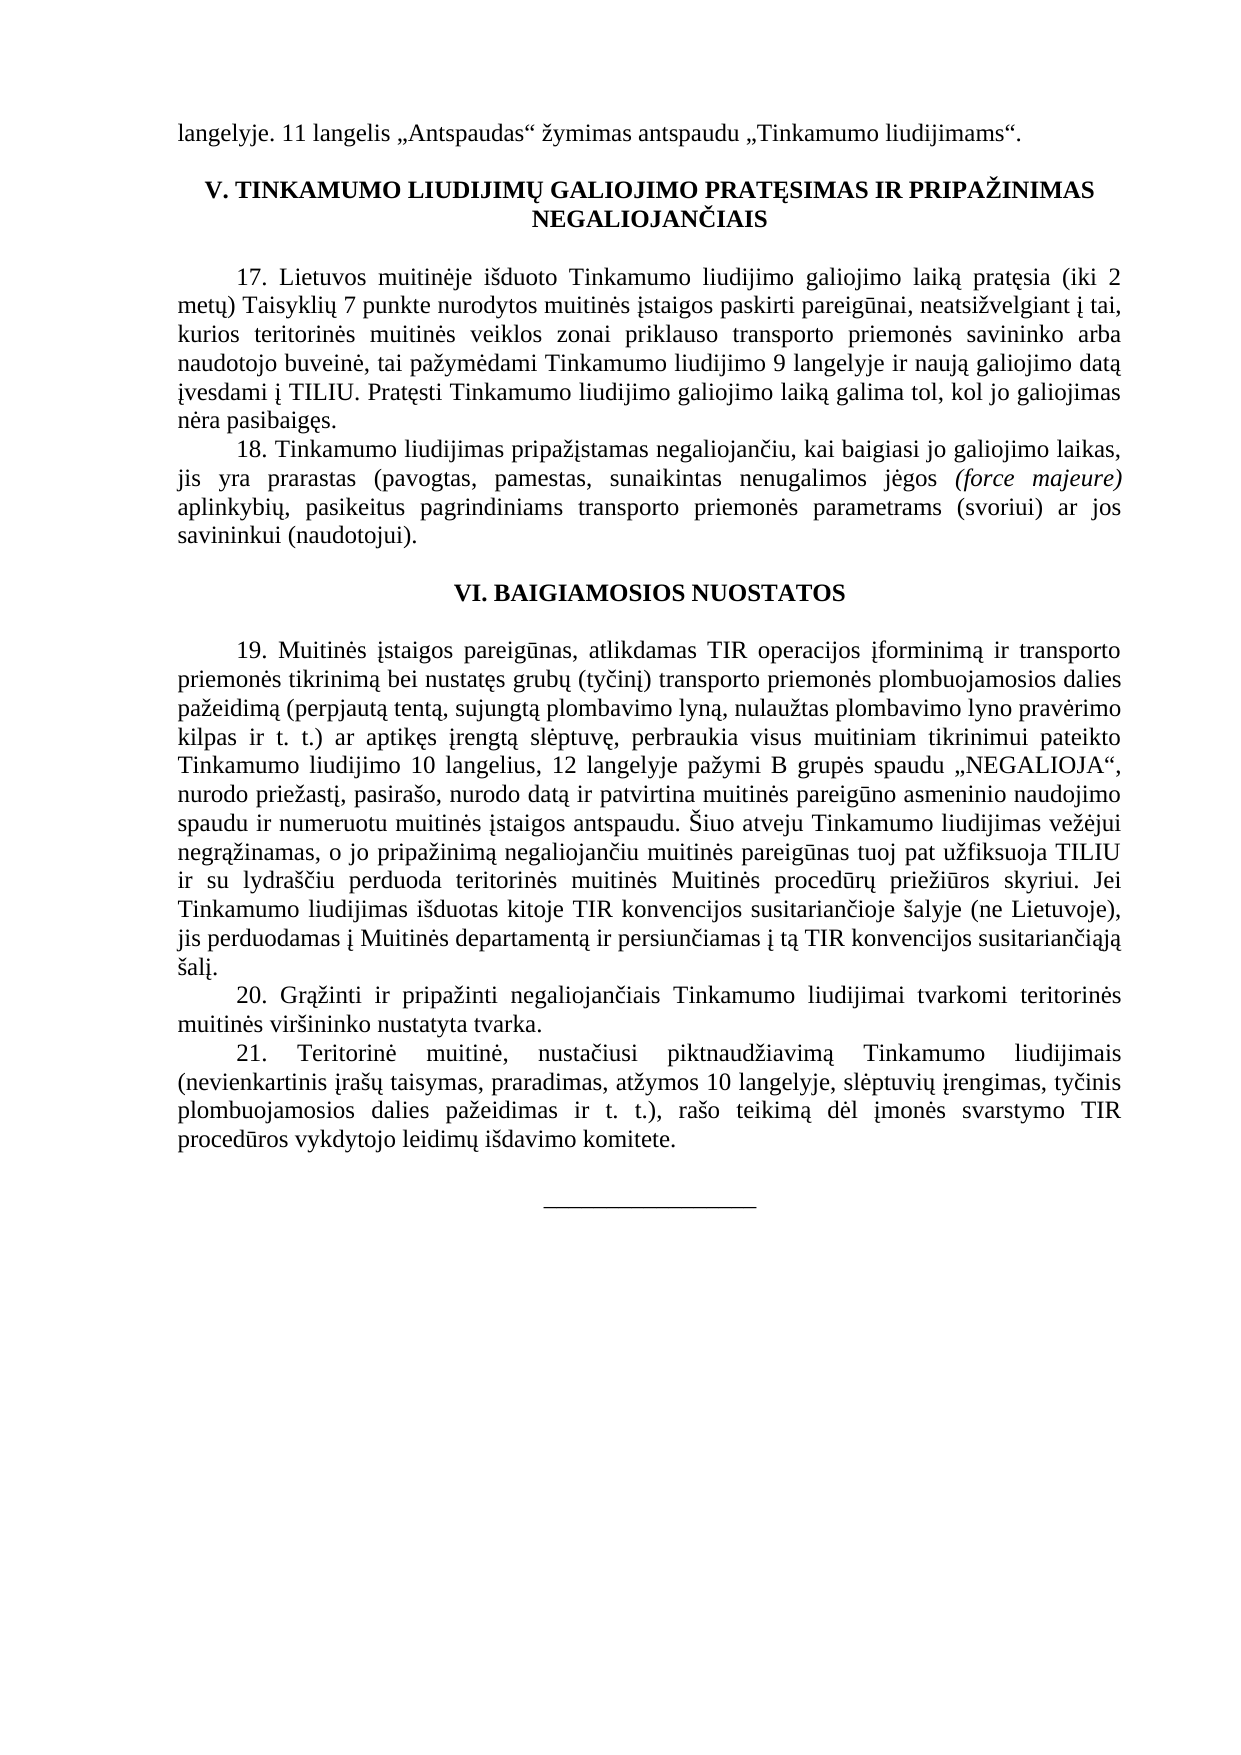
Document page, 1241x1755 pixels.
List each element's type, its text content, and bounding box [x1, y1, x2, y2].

text 20. Grąžinti ir pripažinti negaliojančiais Tinkamumo liudijimai tvarkomi teritorinės muitinės viršininko nustatyta tvarka. [177, 981, 1122, 1038]
text langelyje. 11 langelis „Antspaudas“ žymimas antspaudu „Tinkamumo liudijimams“. [177, 118, 1122, 147]
text 18. Tinkamumo liudijimas pripažįstamas negaliojančiu, kai baigiasi jo galiojimo laikas, jis yra prarastas (pavogtas, pamestas, sunaikintas nenugalimos jėgos (force majeure) aplinkybių, pasikeitus pagrindiniams transporto priemonės parametrams (svoriui) ar jos savininkui (naudotojui). [177, 434, 1122, 549]
text 21. Teritorinė muitinė, nustačiusi piktnaudžiavimą Tinkamumo liudijimais (nevienkartinis įrašų taisymas, praradimas, atžymos 10 langelyje, slėptuvių įrengimas, tyčinis plombuojamosios dalies pažeidimas ir t. t.), rašo teikimą dėl įmonės svarstymo TIR procedūros vykdytojo leidimų išdavimo komitete. [177, 1038, 1122, 1153]
text 19. Muitinės įstaigos pareigūnas, atlikdamas TIR operacijos įforminimą ir transporto priemonės tikrinimą bei nustatęs grubų (tyčinį) transporto priemonės plombuojamosios dalies pažeidimą (perpjautą tentą, sujungtą plombavimo lyną, nulaužtas plombavimo lyno pravėrimo kilpas ir t. t.) ar aptikęs įrengtą slėptuvę, perbraukia visus muitiniam tikrinimui pateikto Tinkamumo liudijimo 10 langelius, 12 langelyje pažymi B grupės spaudu „NEGALIOJA“, nurodo priežastį, pasirašo, nurodo datą ir patvirtina muitinės pareigūno asmeninio naudojimo spaudu ir numeruotu muitinės įstaigos antspaudu. Šiuo atveju Tinkamumo liudijimas vežėjui negrąžinamas, o jo pripažinimą negaliojančiu muitinės pareigūnas tuoj pat užfiksuoja TILIU ir su lydraščiu perduoda teritorinės muitinės Muitinės procedūrų priežiūros skyriui. Jei Tinkamumo liudijimas išduotas kitoje TIR konvencijos susitariančioje šalyje (ne Lietuvoje), jis perduodamas į Muitinės departamentą ir persiunčiamas į tą TIR konvencijos susitariančiąją šalį. [177, 636, 1122, 981]
text 17. Lietuvos muitinėje išduoto Tinkamumo liudijimo galiojimo laiką pratęsia (iki 2 metų) Taisyklių 7 punkte nurodytos muitinės įstaigos paskirti pareigūnai, neatsižvelgiant į tai, kurios teritorinės muitinės veiklos zonai priklauso transporto priemonės savininko arba naudotojo buveinė, tai pažymėdami Tinkamumo liudijimo 9 langelyje ir naują galiojimo datą įvesdami į TILIU. Pratęsti Tinkamumo liudijimo galiojimo laiką galima tol, kol jo galiojimas nėra pasibaigęs. [177, 262, 1122, 434]
text VI. BAIGIAMOSIOS NUOSTATOS [177, 578, 1122, 607]
text V. TINKAMUMO LIUDIJIMŲ GALIOJIMO PRATĘSIMAS IR PRIPAŽINIMAS NEGALIOJANČIAIS [177, 176, 1122, 233]
text _________________ [177, 1182, 1122, 1211]
